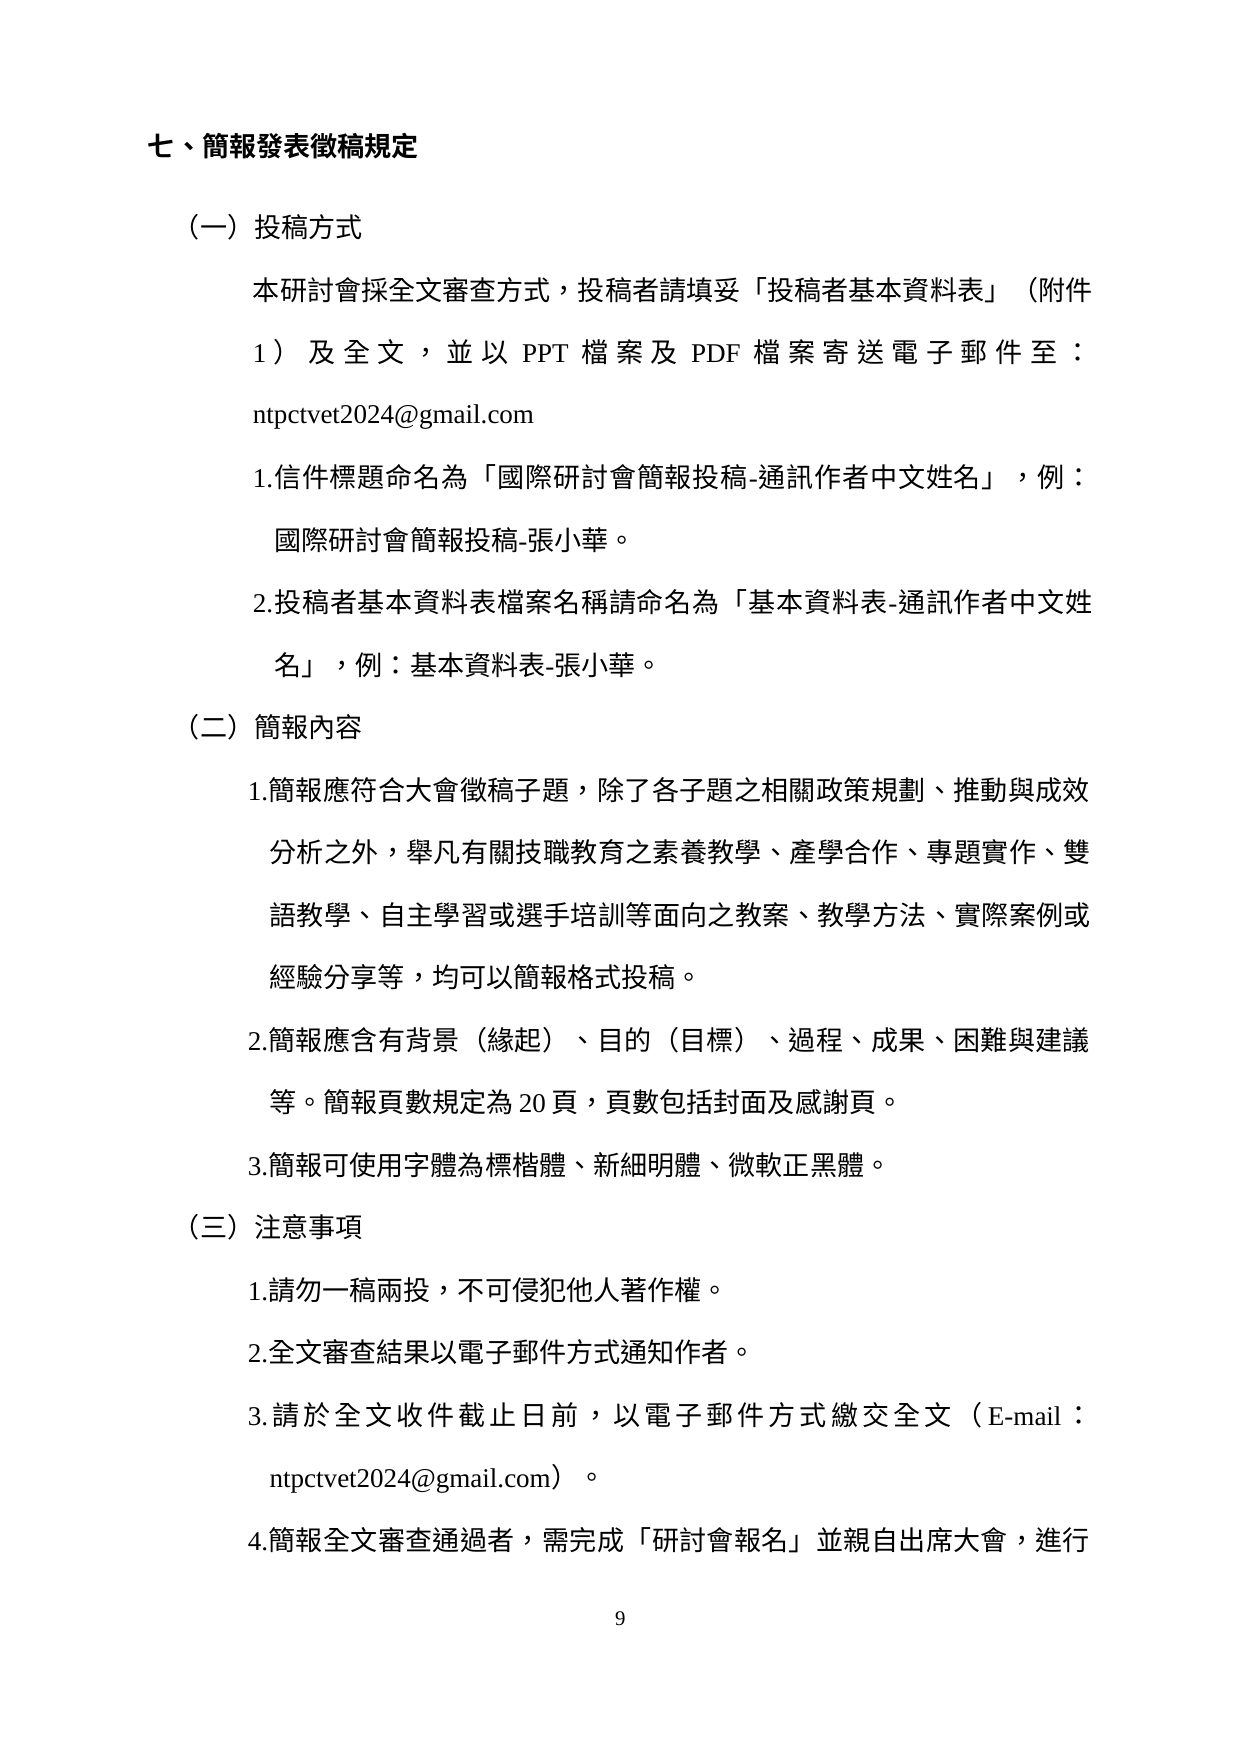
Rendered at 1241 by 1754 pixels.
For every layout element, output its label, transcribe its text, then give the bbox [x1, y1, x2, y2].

text 3.請於全文收件截止日前，以電子郵件方式繳交全文（E-mail：ntpctvet2024@gmail.com）。 [248, 1372, 1092, 1497]
text 2.簡報應含有背景（緣起）、目的（目標）、過程、成果、困難與建議等。簡報頁數規定為20頁，頁數包括封面及感謝頁。 [248, 997, 1092, 1122]
text （三）注意事項 [173, 1184, 1092, 1247]
text 七、簡報發表徵稿規定 [148, 103, 1092, 166]
text 2.投稿者基本資料表檔案名稱請命名為「基本資料表-通訊作者中文姓名」，例：基本資料表-張小華。 [253, 559, 1092, 684]
text 2.全文審查結果以電子郵件方式通知作者。 [248, 1309, 1092, 1372]
text 4.簡報全文審查通過者，需完成「研討會報名」並親自出席大會，進行 [248, 1497, 1092, 1559]
text 1.簡報應符合大會徵稿子題，除了各子題之相關政策規劃、推動與成效分析之外，舉凡有關技職教育之素養教學、產學合作、專題實作、雙語教學、自主學習或選手培訓等面向之教案、教學方法、實際案例或經驗分享等，均可以簡報格式投稿。 [248, 747, 1092, 997]
text 1.請勿一稿兩投，不可侵犯他人著作權。 [248, 1247, 1092, 1309]
text 本研討會採全文審查方式，投稿者請填妥「投稿者基本資料表」（附件1）及全文，並以PPT檔案及PDF檔案寄送電子郵件至：ntpctvet2024@gmail.com [253, 247, 1092, 434]
text （二）簡報內容 [173, 684, 1092, 747]
text 1.信件標題命名為「國際研討會簡報投稿-通訊作者中文姓名」，例：國際研討會簡報投稿-張小華。 [253, 434, 1092, 559]
text 3.簡報可使用字體為標楷體、新細明體、微軟正黑體。 [248, 1122, 1092, 1184]
text （一）投稿方式 [173, 184, 1092, 247]
